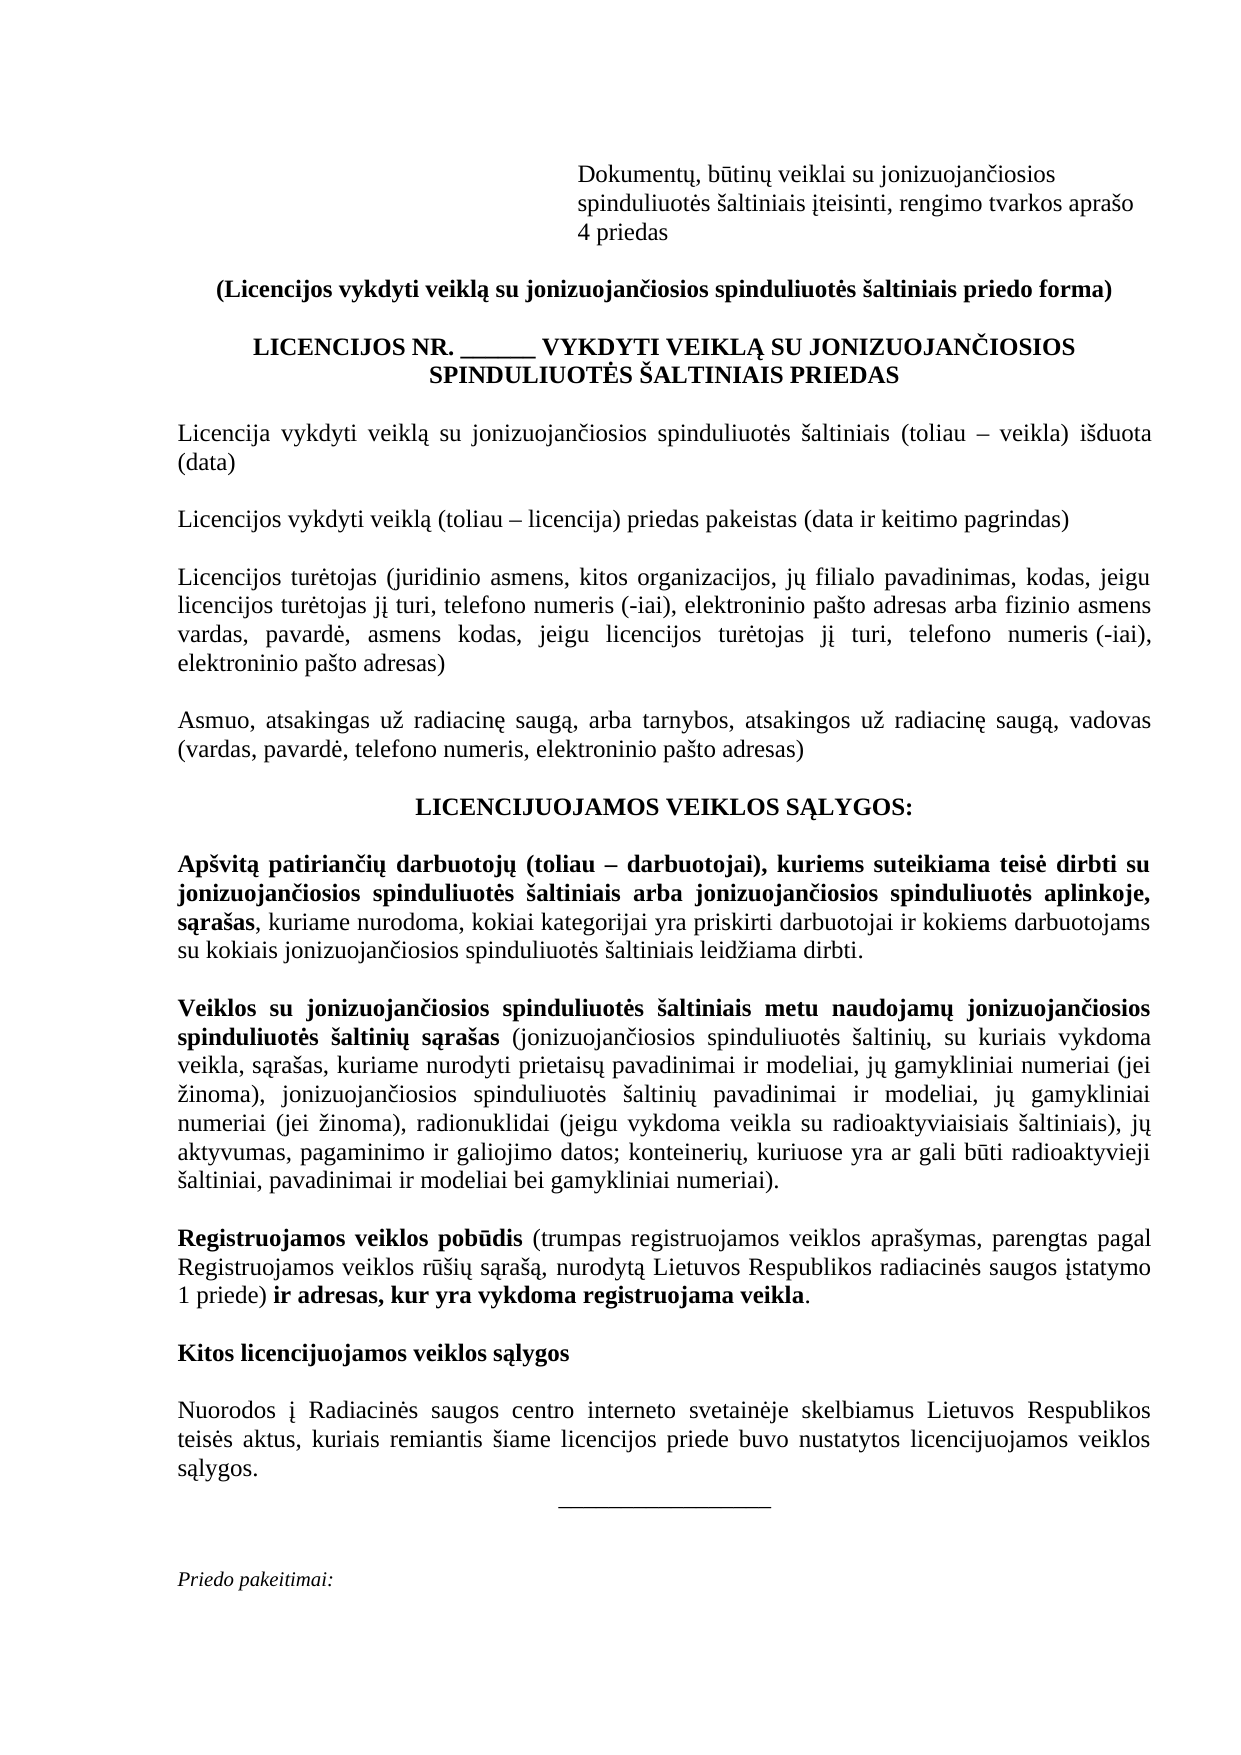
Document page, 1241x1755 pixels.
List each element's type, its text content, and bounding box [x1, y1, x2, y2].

subtitle (Licencijos vykdyti veiklą su jonizuojančiosios spinduliuotės šaltiniais priedo forma) [177, 274, 1152, 303]
text LICENCIJUOJAMOS VEIKLOS SĄLYGOS: [177, 792, 1152, 821]
text asmuo, atsakingas už radiacinę saugą, arba tarnybos, atsakingos už radiacinę saugą, vadovas (vardas, pavardė, telefono numeris, elektroninio pašto adresas) [177, 706, 1152, 763]
text Dokumentų, būtinų veiklai su jonizuojančiosios [577, 159, 1152, 188]
text Licencijos turėtojas (juridinio asmens, kitos organizacijos, jų filialo pavadinimas, kodas, jeigu licencijos turėtojas jį turi, telefono numeris (-iai), elektroninio pašto adresas arba fizinio asmens vardas, pavardė, asmens kodas, jeigu licencijos turėtojas jį turi, telefono numeris (-iai), elektroninio pašto adresas) [177, 562, 1152, 677]
text Licencijos vykdyti veiklą (toliau – licencija) priedas pakeistas (data ir keitimo pagrindas) [177, 504, 1152, 533]
text Apšvitą patiriančių darbuotojų (toliau – darbuotojai), kuriems suteikiama teisė dirbti su jonizuojančiosios spinduliuotės šaltiniais arba jonizuojančiosios spinduliuotės aplinkoje, sąrašas, kuriame nurodoma, kokiai kategorijai yra priskirti darbuotojai ir kokiems darbuotojams su kokiais jonizuojančiosios spinduliuotės šaltiniais leidžiama dirbti. [177, 849, 1152, 964]
text spinduliuotės šaltiniais įteisinti, rengimo tvarkos aprašo [577, 188, 1152, 217]
text Priedo pakeitimai: [177, 1567, 1152, 1591]
text _________________ [177, 1482, 1152, 1511]
text Registruojamos veiklos pobūdis (trumpas registruojamos veiklos aprašymas, parengtas pagal Registruojamos veiklos rūšių sąrašą, nurodytą Lietuvos Respublikos radiacinės saugos įstatymo 1 priede) ir adresas, kur yra vykdoma registruojama veikla. [177, 1223, 1152, 1309]
text Nuorodos į Radiacinės saugos centro interneto svetainėje skelbiamus Lietuvos Respublikos teisės aktus, kuriais remiantis šiame licencijos priede buvo nustatytos licencijuojamos veiklos sąlygos. [177, 1396, 1152, 1482]
text Veiklos su jonizuojančiosios spinduliuotės šaltiniais metu naudojamų jonizuojančiosios spinduliuotės šaltinių sąrašas (jonizuojančiosios spinduliuotės šaltinių, su kuriais vykdoma veikla, sąrašas, kuriame nurodyti prietaisų pavadinimai ir modeliai, jų gamykliniai numeriai (jei žinoma), jonizuojančiosios spinduliuotės šaltinių pavadinimai ir modeliai, jų gamykliniai numeriai (jei žinoma), radionuklidai (jeigu vykdoma veikla su radioaktyviaisiais šaltiniais), jų aktyvumas, pagaminimo ir galiojimo datos; konteinerių, kuriuose yra ar gali būti radioaktyvieji šaltiniai, pavadinimai ir modeliai bei gamykliniai numeriai). [177, 993, 1152, 1194]
text Kitos licencijuojamos veiklos sąlygos [177, 1338, 1152, 1367]
text Licencija vykdyti veiklą su jonizuojančiosios spinduliuotės šaltiniais (toliau – veikla) išduota (data) [177, 418, 1152, 476]
text 4 priedas [577, 217, 1152, 246]
subtitle LICENCIJOS NR. ______ VYKDYTI VEIKLĄ SU JONIZUOJANČIOSIOS SPINDULIUOTĖS ŠALTINIAIS PRIEDAS [177, 332, 1152, 389]
